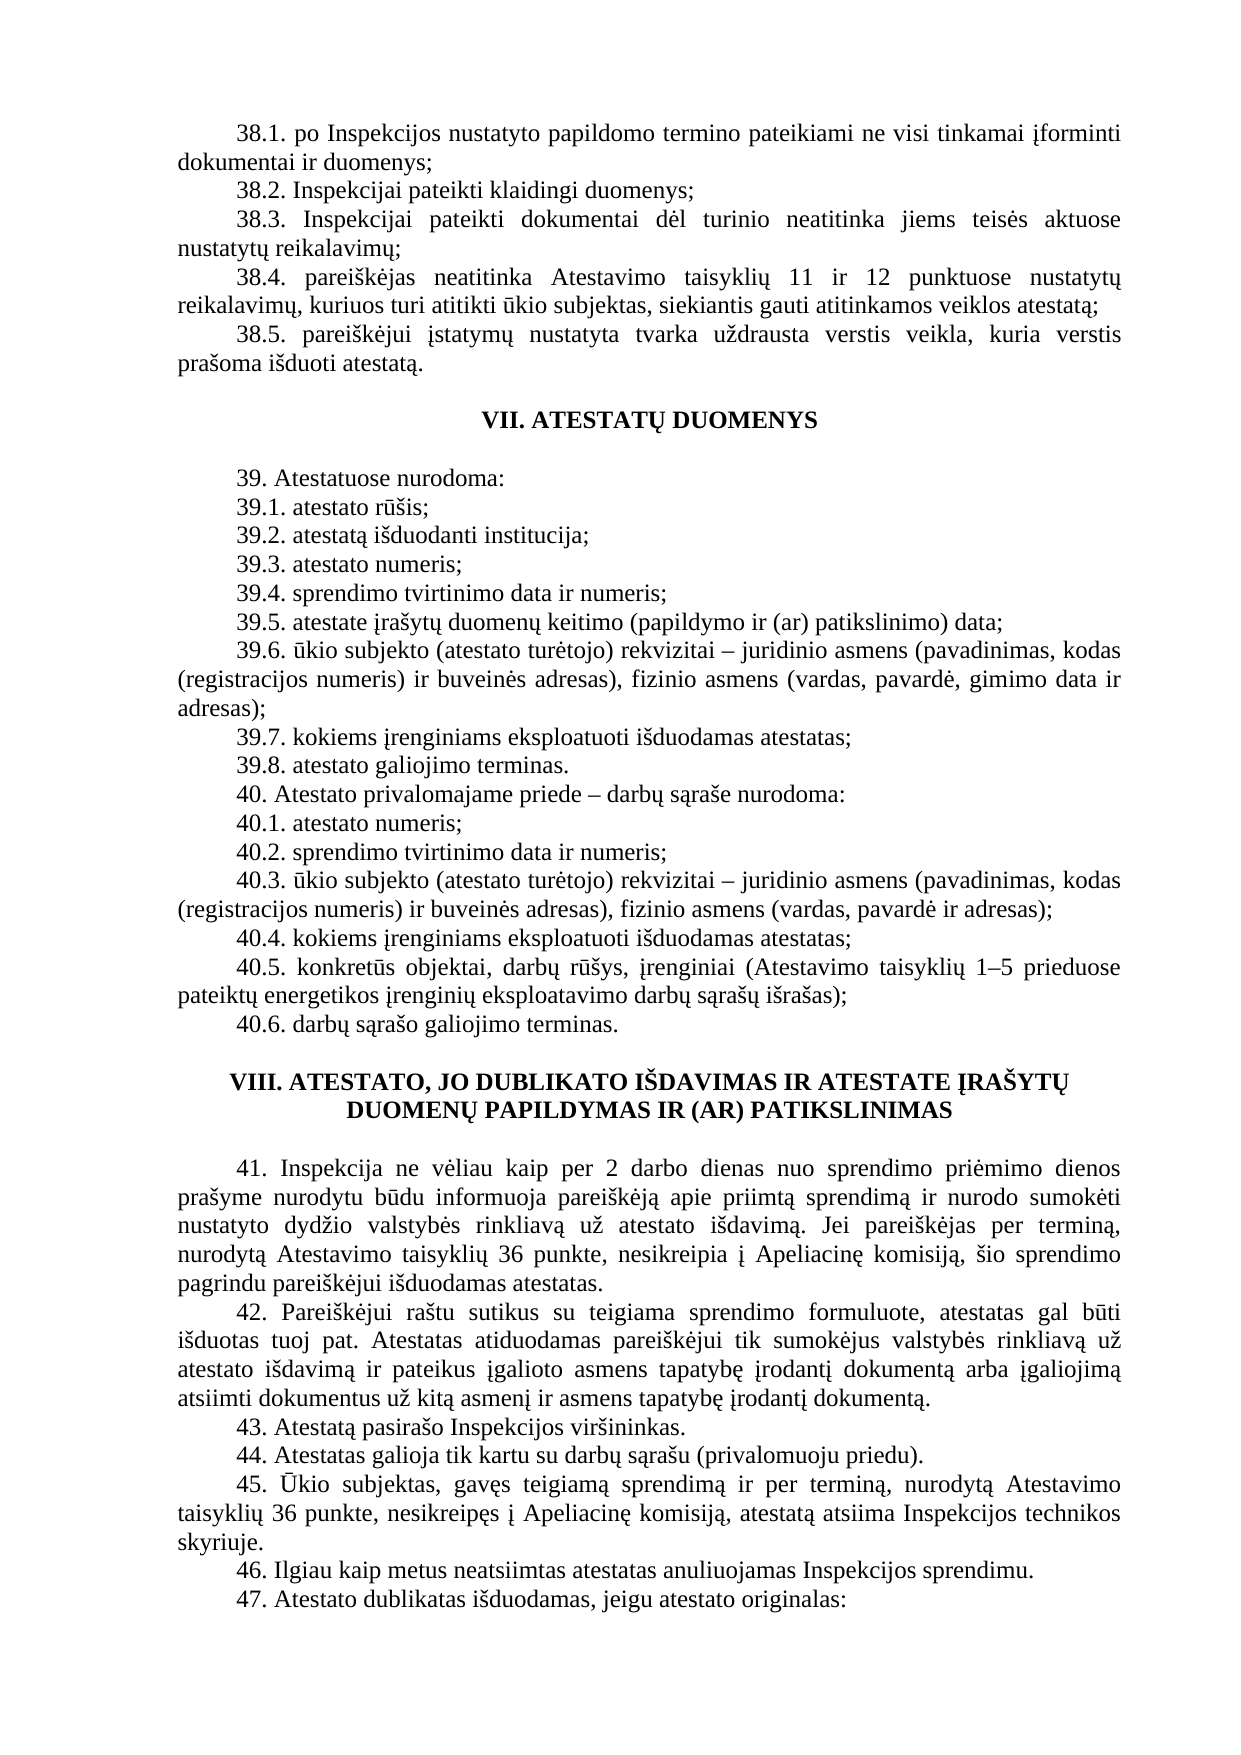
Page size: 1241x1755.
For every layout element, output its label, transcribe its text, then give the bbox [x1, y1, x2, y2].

text 39.2. atestatą išduodanti institucija; [177, 521, 1122, 549]
text 39.4. sprendimo tvirtinimo data ir numeris; [177, 578, 1122, 607]
text 39.1. atestato rūšis; [177, 492, 1122, 521]
text 45. Ūkio subjektas, gavęs teigiamą sprendimą ir per terminą, nurodytą Atestavimo taisyklių 36 punkte, nesikreipęs į Apeliacinę komisiją, atestatą atsiima Inspekcijos technikos skyriuje. [177, 1469, 1122, 1556]
text 40.5. konkretūs objektai, darbų rūšys, įrenginiai (Atestavimo taisyklių 1–5 prieduose pateiktų energetikos įrenginių eksploatavimo darbų sąrašų išrašas); [177, 952, 1122, 1009]
text 39.6. ūkio subjekto (atestato turėtojo) rekvizitai – juridinio asmens (pavadinimas, kodas (registracijos numeris) ir buveinės adresas), fizinio asmens (vardas, pavardė, gimimo data ir adresas); [177, 636, 1122, 722]
text 38.4. pareiškėjas neatitinka Atestavimo taisyklių 11 ir 12 punktuose nustatytų reikalavimų, kuriuos turi atitikti ūkio subjektas, siekiantis gauti atitinkamos veiklos atestatą; [177, 262, 1122, 319]
text 40.3. ūkio subjekto (atestato turėtojo) rekvizitai – juridinio asmens (pavadinimas, kodas (registracijos numeris) ir buveinės adresas), fizinio asmens (vardas, pavardė ir adresas); [177, 866, 1122, 923]
text 41. Inspekcija ne vėliau kaip per 2 darbo dienas nuo sprendimo priėmimo dienos prašyme nurodytu būdu informuoja pareiškėją apie priimtą sprendimą ir nurodo sumokėti nustatyto dydžio valstybės rinkliavą už atestato išdavimą. Jei pareiškėjas per terminą, nurodytą Atestavimo taisyklių 36 punkte, nesikreipia į Apeliacinę komisiją, šio sprendimo pagrindu pareiškėjui išduodamas atestatas. [177, 1153, 1122, 1297]
text 44. Atestatas galioja tik kartu su darbų sąrašu (privalomuoju priedu). [177, 1441, 1122, 1469]
text 38.2. Inspekcijai pateikti klaidingi duomenys; [177, 176, 1122, 204]
text VII. ATESTATŲ DUOMENYS [177, 406, 1122, 434]
text 39. Atestatuose nurodoma: [177, 463, 1122, 492]
text 39.8. atestato galiojimo terminas. [177, 751, 1122, 779]
text 43. Atestatą pasirašo Inspekcijos viršininkas. [177, 1412, 1122, 1441]
text 40.2. sprendimo tvirtinimo data ir numeris; [177, 837, 1122, 866]
text 38.1. po Inspekcijos nustatyto papildomo termino pateikiami ne visi tinkamai įforminti dokumentai ir duomenys; [177, 118, 1122, 176]
text 39.3. atestato numeris; [177, 549, 1122, 578]
text 38.3. Inspekcijai pateikti dokumentai dėl turinio neatitinka jiems teisės aktuose nustatytų reikalavimų; [177, 204, 1122, 262]
text 46. Ilgiau kaip metus neatsiimtas atestatas anuliuojamas Inspekcijos sprendimu. [177, 1556, 1122, 1584]
text 42. Pareiškėjui raštu sutikus su teigiama sprendimo formuluote, atestatas gal būti išduotas tuoj pat. Atestatas atiduodamas pareiškėjui tik sumokėjus valstybės rinkliavą už atestato išdavimą ir pateikus įgalioto asmens tapatybę įrodantį dokumentą arba įgaliojimą atsiimti dokumentus už kitą asmenį ir asmens tapatybę įrodantį dokumentą. [177, 1297, 1122, 1412]
text 38.5. pareiškėjui įstatymų nustatyta tvarka uždrausta verstis veikla, kuria verstis prašoma išduoti atestatą. [177, 319, 1122, 377]
text 40.1. atestato numeris; [177, 808, 1122, 837]
text 47. Atestato dublikatas išduodamas, jeigu atestato originalas: [177, 1584, 1122, 1613]
text VIII. ATESTATO, JO DUBLIKATO IŠDAVIMAS IR ATESTATE ĮRAŠYTŲ DUOMENŲ PAPILDYMAS IR (AR) PATIKSLINIMAS [177, 1067, 1122, 1124]
text 40. Atestato privalomajame priede – darbų sąraše nurodoma: [177, 779, 1122, 808]
text 39.7. kokiems įrenginiams eksploatuoti išduodamas atestatas; [177, 722, 1122, 751]
text 39.5. atestate įrašytų duomenų keitimo (papildymo ir (ar) patikslinimo) data; [177, 607, 1122, 636]
text 40.6. darbų sąrašo galiojimo terminas. [177, 1009, 1122, 1038]
text 40.4. kokiems įrenginiams eksploatuoti išduodamas atestatas; [177, 923, 1122, 952]
